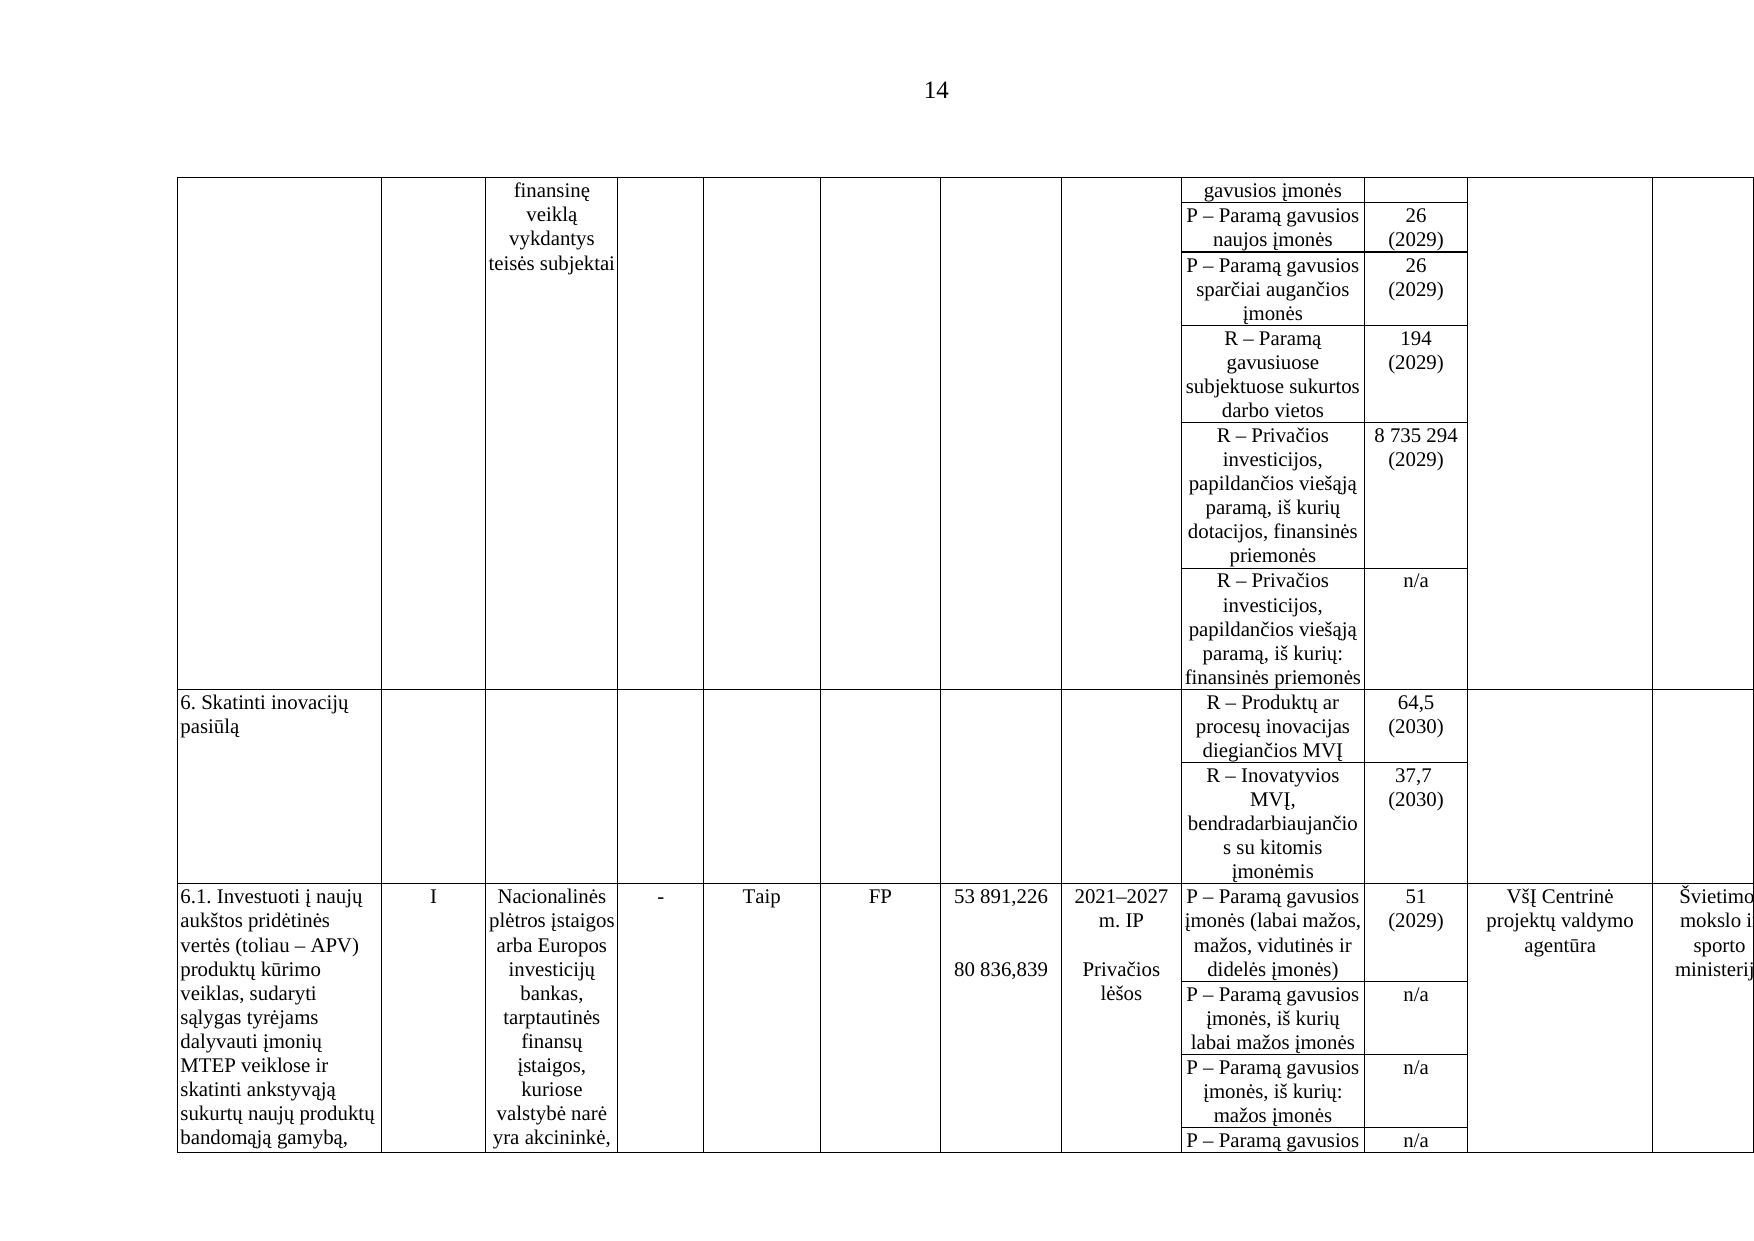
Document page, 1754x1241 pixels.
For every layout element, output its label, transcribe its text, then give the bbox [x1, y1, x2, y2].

table_cell VšĮ Centrinė projektų valdymo agentūra [1468, 884, 1652, 1152]
table_cell P – Paramą gavusios naujos įmonės [1182, 203, 1364, 251]
table_cell 64,5 (2030) [1365, 690, 1467, 762]
table_cell n/a [1365, 1055, 1467, 1127]
table_cell [382, 690, 485, 883]
table_cell P – Paramą gavusios sparčiai augančios įmonės [1182, 253, 1364, 325]
table_cell P – Paramą gavusios įmonės, iš kurių: mažos įmonės [1182, 1055, 1364, 1127]
table_cell gavusios įmonės [1182, 178, 1364, 202]
table_cell [704, 178, 820, 689]
table_cell FP [821, 884, 940, 1152]
table_cell [1468, 178, 1652, 689]
table_cell n/a [1365, 1128, 1467, 1152]
table_cell [941, 178, 1061, 689]
table_cell n/a [1365, 982, 1467, 1054]
table_cell P – Paramą gavusios įmonės (labai mažos, mažos, vidutinės ir didelės įmonės) [1182, 884, 1364, 981]
table_cell 6.1. Investuoti į naujų aukštos pridėtinės vertės (toliau – APV) produktų kūrimo veiklas, sudaryti sąlygas tyrėjams dalyvauti įmonių MTEP veiklose ir skatinti ankstyvąją sukurtų naujų produktų bandomąją gamybą, [178, 884, 381, 1152]
table_cell [618, 690, 703, 883]
table_cell [704, 690, 820, 883]
table_cell 194 (2029) [1365, 326, 1467, 422]
table_cell finansinę veiklą vykdantys teisės subjektai [486, 178, 617, 689]
table_cell 37,7 (2030) [1365, 763, 1467, 883]
table_cell [178, 178, 381, 689]
table_cell [1653, 690, 1753, 883]
table_cell [382, 178, 485, 689]
table_cell [1062, 178, 1181, 689]
table_cell [821, 178, 940, 689]
table_cell Taip [704, 884, 820, 1152]
table_cell [486, 690, 617, 883]
table_cell [1062, 690, 1181, 883]
table_cell n/a [1365, 569, 1467, 689]
table_cell Švietimo, mokslo ir sporto ministerija [1653, 178, 1753, 689]
table_cell R – Privačios investicijos, papildančios viešąją paramą, iš kurių dotacijos, finansinės priemonės [1182, 423, 1364, 567]
table_cell [941, 690, 1061, 883]
table_cell I [382, 884, 485, 1152]
table_cell R – Produktų ar procesų inovacijas diegiančios MVĮ [1182, 690, 1364, 762]
table_cell 53 891,226 80 836,839 [941, 884, 1061, 1152]
table_cell [1365, 178, 1467, 202]
table_cell Nacionalinės plėtros įstaigos arba Europos investicijų bankas, tarptautinės finansų įstaigos, kuriose valstybė narė yra akcininkė, [486, 884, 617, 1152]
table_cell 26 (2029) [1365, 253, 1467, 325]
table_cell - [618, 884, 703, 1152]
table_cell 6. Skatinti inovacijų pasiūlą [178, 690, 381, 883]
table_cell 2021–2027 m. IP Privačios lėšos [1062, 884, 1181, 1152]
table_cell - [618, 178, 703, 689]
table_cell Švietimo, mokslo ir sporto ministerija [1653, 884, 1753, 1152]
table_cell 8 735 294 (2029) [1365, 423, 1467, 567]
table_cell 26 (2029) [1365, 203, 1467, 251]
table_cell [821, 690, 940, 883]
table_cell [1468, 690, 1652, 883]
table_cell P – Paramą gavusios įmonės, iš kurių labai mažos įmonės [1182, 982, 1364, 1054]
table_cell 51 (2029) [1365, 884, 1467, 981]
table_cell R – Privačios investicijos, papildančios viešąją paramą, iš kurių: finansinės priemonės [1182, 569, 1364, 689]
table_cell R – Paramą gavusiuose subjektuose sukurtos darbo vietos [1182, 326, 1364, 422]
table_cell P – Paramą gavusios [1182, 1128, 1364, 1152]
table_cell R – Inovatyvios MVĮ, bendradarbiaujančios su kitomis įmonėmis [1182, 763, 1364, 883]
